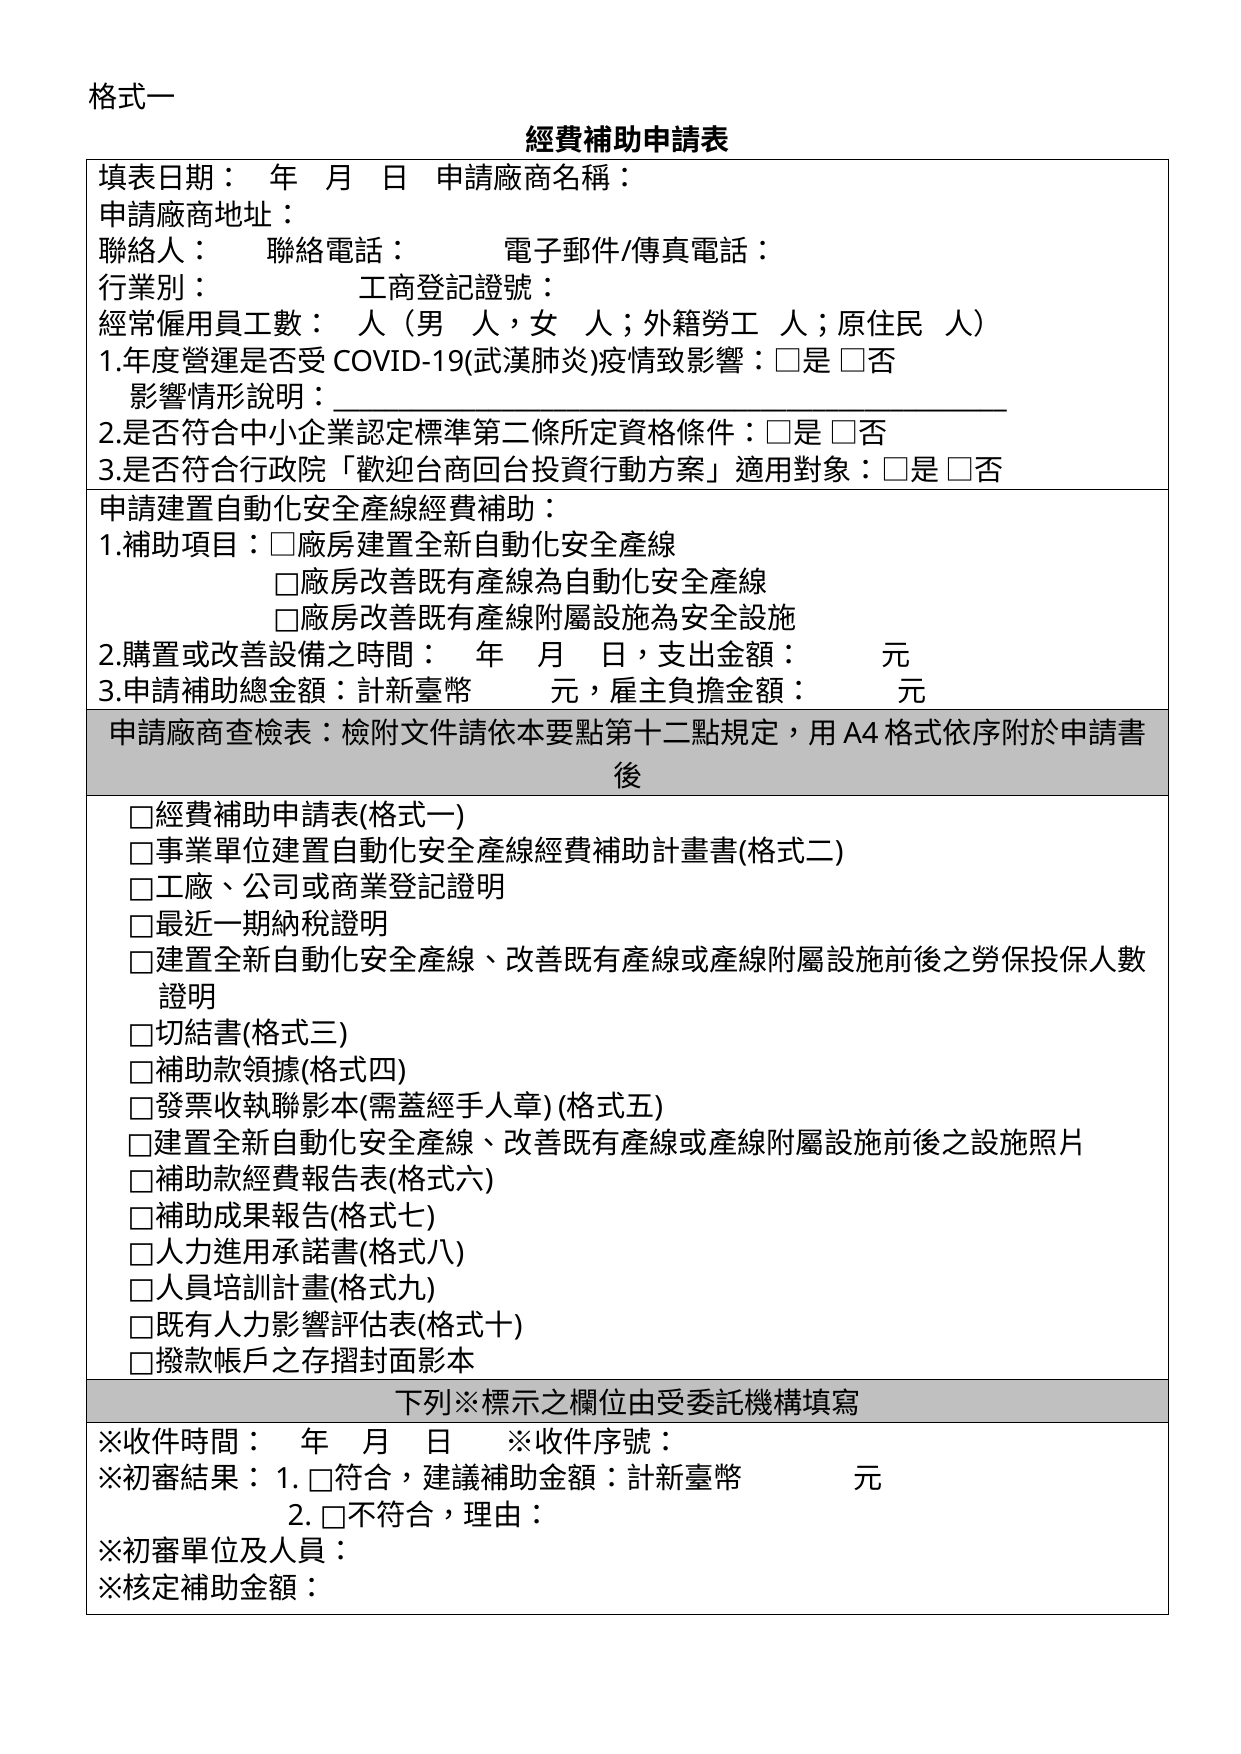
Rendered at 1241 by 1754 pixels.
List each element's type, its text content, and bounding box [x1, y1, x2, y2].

table_cell 下列※標示之欄位由受委託機構填寫 [87, 1380, 1168, 1422]
table_cell ※收件時間： 年 月 日 ※收件序號： ※初審結果： 1. □符合，建議補助金額：計新臺幣 元 2. □不符合，理由： ※初審單位及人員： ※核定補助金額： [87, 1423, 1168, 1614]
text 經費補助申請表 [88, 116, 1166, 158]
table_cell 申請廠商查檢表：檢附文件請依本要點第十二點規定，用A4格式依序附於申請書後 [87, 710, 1168, 795]
table_cell 申請建置自動化安全產線經費補助： 1.補助項目：□廠房建置全新自動化安全產線 □廠房改善既有產線為自動化安全產線 □廠房改善既有產線附屬設施為安全設施 2.購置或改善設備之時間： 年 月 日，支出金額： 元 3.申請補助總金額：計新臺幣 元，雇主負擔金額： 元 [87, 490, 1168, 709]
table_cell □經費補助申請表(格式一) □事業單位建置自動化安全產線經費補助計畫書(格式二) □工廠、公司或商業登記證明 □最近一期納稅證明 □建置全新自動化安全產線、改善既有產線或產線附屬設施前後之勞保投保人數證明 □切結書(格式三) □補助款領據(格式四) □發票收執聯影本(需蓋經手人章) (格式五) □建置全新自動化安全產線、改善既有產線或產線附屬設施前後之設施照片 □補助款經費報告表(格式六) □補助成果報告(格式七) □人力進用承諾書(格式八) □人員培訓計畫(格式九) □既有人力影響評估表(格式十) □撥款帳戶之存摺封面影本 [87, 796, 1168, 1379]
table_header 填表日期： 年 月 日 申請廠商名稱： 申請廠商地址： 聯絡人： 聯絡電話： 電子郵件/傳真電話： 行業別： 工商登記證號： 經常僱用員工數： 人（男 人，女 人；外籍勞工 人；原住民 人） 1.年度營運是否受COVID-19(武漢肺炎)疫情致影響：□是 □否 影響情形說明：____________________________________________________ 2.是否符合中小企業認定標準第二條所定資格條件：□是 □否 3.是否符合行政院「歡迎台商回台投資行動方案」適用對象：□是 □否 [87, 160, 1168, 489]
text 格式一 [88, 74, 1166, 116]
